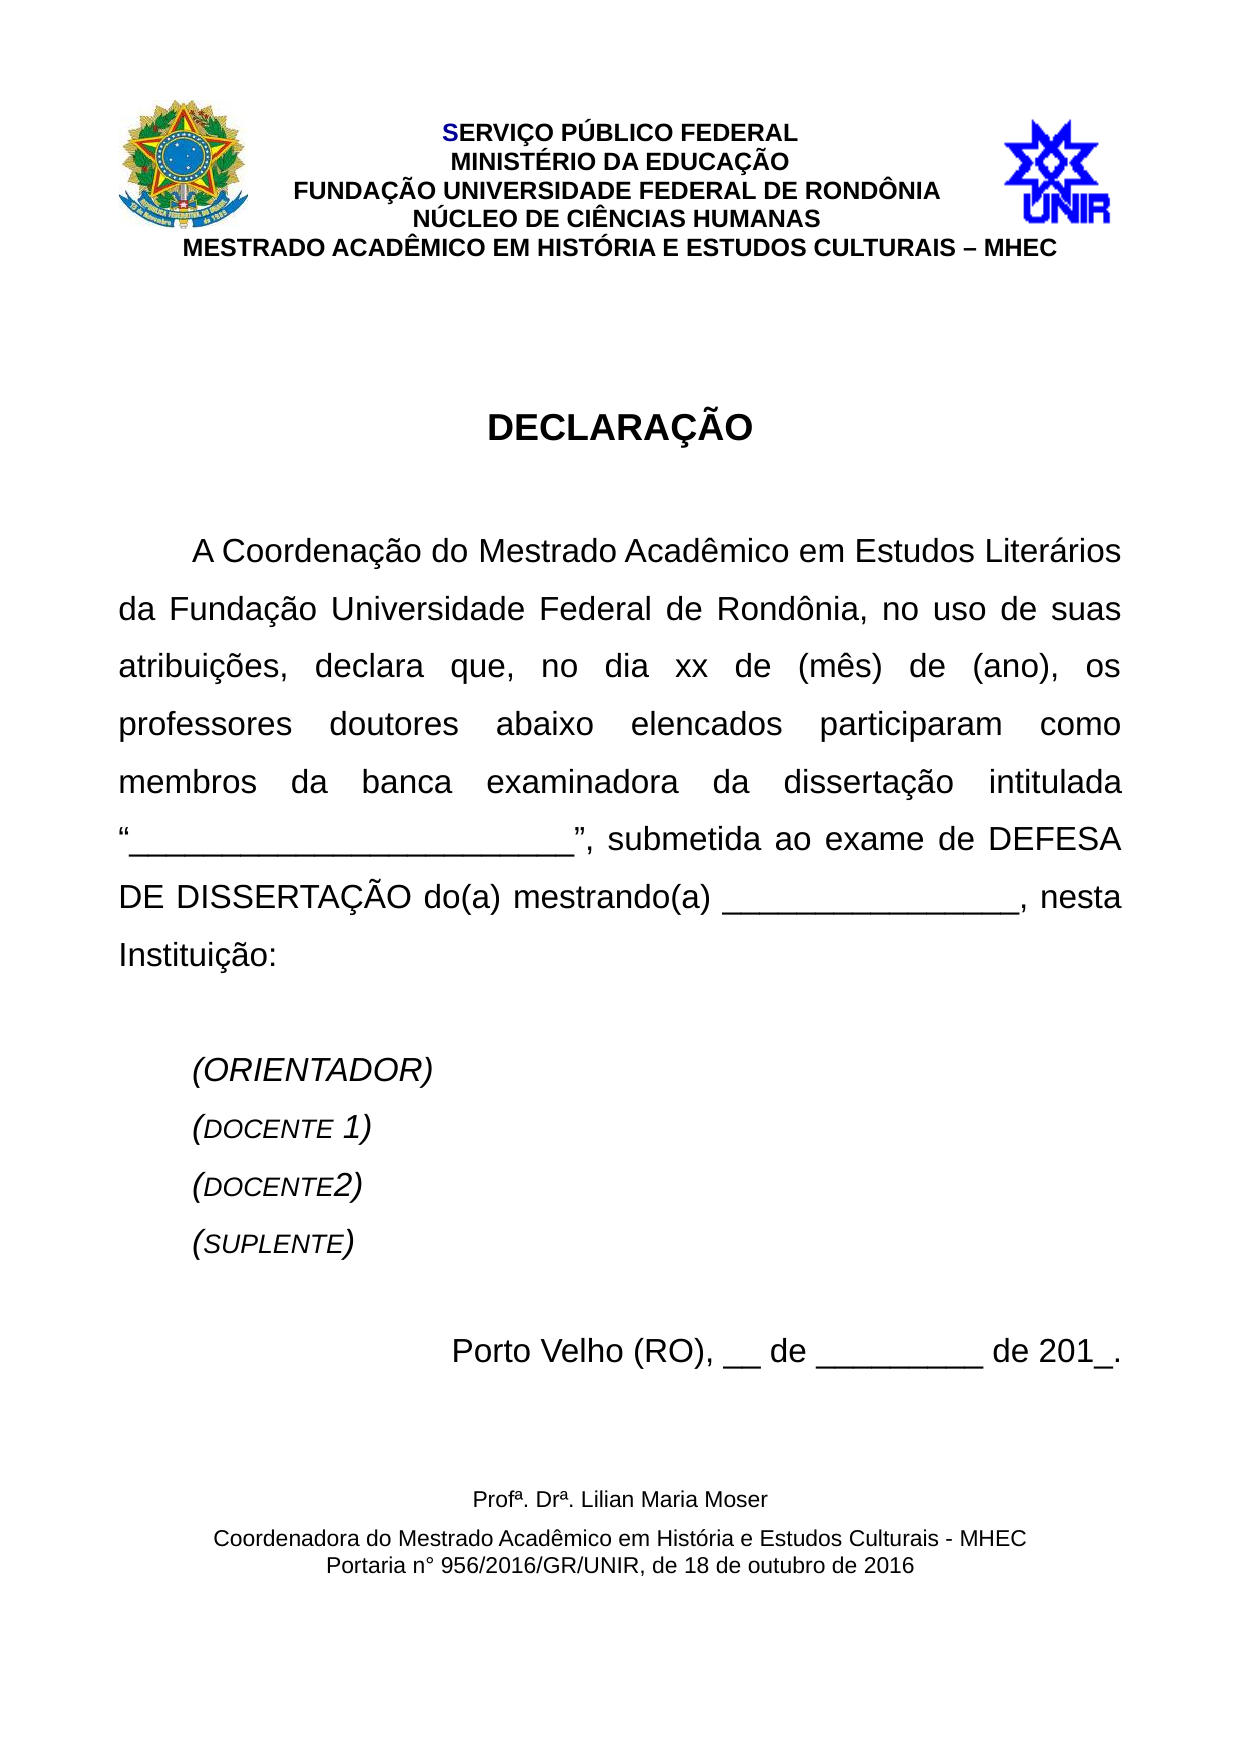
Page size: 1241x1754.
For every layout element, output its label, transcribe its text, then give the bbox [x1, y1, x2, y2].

text MINISTÉRIO DA EDUCAÇÃO [249, 147, 1003, 176]
text Porto Velho (RO), __ de _________ de 201_. [118, 1331, 1122, 1369]
text Coordenadora do Mestrado Acadêmico em História e Estudos Culturais - MHEC [118, 1525, 1122, 1552]
text DECLARAÇÃO [118, 406, 1122, 449]
text Fundação universidade federal de rondônia [249, 176, 1003, 204]
text (suplente) [118, 1223, 1122, 1261]
text (docente 1) [118, 1107, 1122, 1146]
picture [1003, 116, 1115, 230]
text Portaria n° 956/2016/GR/UNIR, de 18 de outubro de 2016 [118, 1552, 1122, 1578]
subtitle Profª. Drª. Lilian Maria Moser [118, 1486, 1122, 1513]
text (docente2) [118, 1165, 1122, 1203]
text SERVIÇO PÚBLICO FEDERAL [249, 118, 1003, 147]
text (ORIENTADOR) [118, 1050, 1122, 1088]
text NÚCLEO DE CIÊNCIAS HUMANAS [118, 204, 1122, 233]
text MESTRADO ACADÊMICO EM HISTÓRIA E ESTUDOS CULTURAIS – MHEC [118, 233, 1122, 262]
text A Coordenação do Mestrado Acadêmico em Estudos Literários da Fundação Universidade Federal de Rondônia, no uso de suas atribuições, declara que, no dia xx de (mês) de (ano), os professores doutores abaixo elencados participaram como membros da banca examinadora da dissertação intitulada “________________________”, submetida ao exame de DEFESA DE DISSERTAÇÃO do(a) mestrando(a) ________________, nesta Instituição: [118, 531, 1122, 973]
